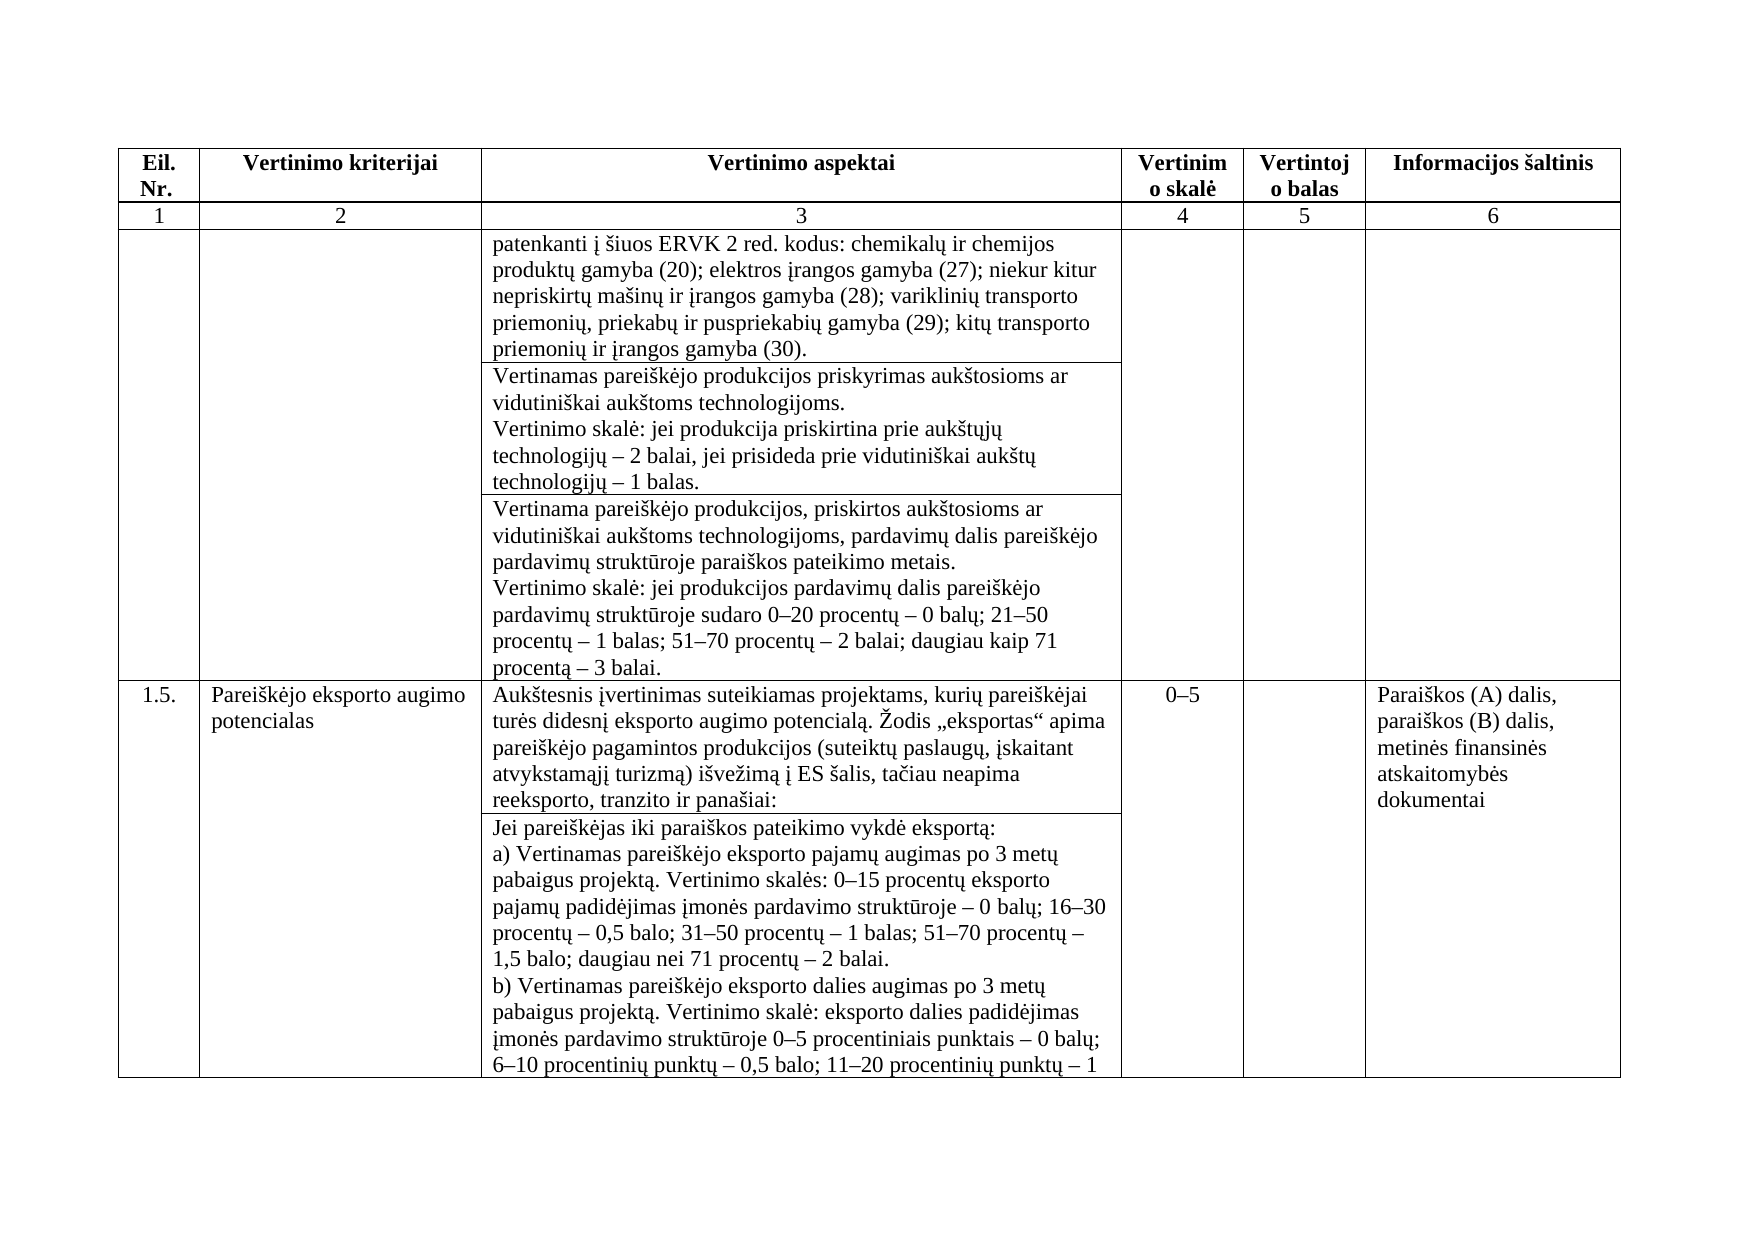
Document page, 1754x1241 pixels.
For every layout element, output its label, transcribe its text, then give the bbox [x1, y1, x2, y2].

table_header Eil. Nr. [119, 149, 199, 201]
table_cell patenkanti į šiuos ERVK 2 red. kodus: chemikalų ir chemijos produktų gamyba (20); elektros įrangos gamyba (27); niekur kitur nepriskirtų mašinų ir įrangos gamyba (28); variklinių transporto priemonių, priekabų ir puspriekabių gamyba (29); kitų transporto priemonių ir įrangos gamyba (30). [482, 230, 1121, 362]
table_cell Paraiškos (A) dalis, paraiškos (B) dalis, metinės finansinės atskaitomybės dokumentai [1366, 681, 1620, 1077]
table_header Vertinimo kriterijai [200, 149, 481, 201]
table_cell 6 [1366, 203, 1620, 229]
table_header Informacijos šaltinis [1366, 149, 1620, 201]
table_header Vertintojo balas [1244, 149, 1365, 201]
table_header Vertinimo skalė [1122, 149, 1243, 201]
table_cell 1 [119, 203, 199, 229]
table_cell [1122, 230, 1243, 680]
table_cell [200, 230, 481, 680]
table_cell [1244, 681, 1365, 1077]
table_cell [1244, 230, 1365, 680]
table_cell 1.5. [119, 681, 199, 1077]
table_header Vertinimo aspektai [482, 149, 1121, 201]
table_cell Aukštesnis įvertinimas suteikiamas projektams, kurių pareiškėjai turės didesnį eksporto augimo potencialą. Žodis „eksportas“ apima pareiškėjo pagamintos produkcijos (suteiktų paslaugų, įskaitant atvykstamąjį turizmą) išvežimą į ES šalis, tačiau neapima reeksporto, tranzito ir panašiai: [482, 681, 1121, 813]
table_cell 4 [1122, 203, 1243, 229]
table_cell Vertinama pareiškėjo produkcijos, priskirtos aukštosioms ar vidutiniškai aukštoms technologijoms, pardavimų dalis pareiškėjo pardavimų struktūroje paraiškos pateikimo metais. Vertinimo skalė: jei produkcijos pardavimų dalis pareiškėjo pardavimų struktūroje sudaro 0–20 procentų – 0 balų; 21–50 procentų – 1 balas; 51–70 procentų – 2 balai; daugiau kaip 71 procentą – 3 balai. [482, 495, 1121, 680]
table_cell 3 [482, 203, 1121, 229]
table_cell 0–5 [1122, 681, 1243, 1077]
table_cell Vertinamas pareiškėjo produkcijos priskyrimas aukštosioms ar vidutiniškai aukštoms technologijoms. Vertinimo skalė: jei produkcija priskirtina prie aukštųjų technologijų – 2 balai, jei prisideda prie vidutiniškai aukštų technologijų – 1 balas. [482, 363, 1121, 494]
table_cell Pareiškėjo eksporto augimo potencialas [200, 681, 481, 1077]
table_cell [119, 230, 199, 680]
table_cell 2 [200, 203, 481, 229]
table_cell Jei pareiškėjas iki paraiškos pateikimo vykdė eksportą: a) Vertinamas pareiškėjo eksporto pajamų augimas po 3 metų pabaigus projektą. Vertinimo skalės: 0–15 procentų eksporto pajamų padidėjimas įmonės pardavimo struktūroje – 0 balų; 16–30 procentų – 0,5 balo; 31–50 procentų – 1 balas; 51–70 procentų – 1,5 balo; daugiau nei 71 procentų – 2 balai. b) Vertinamas pareiškėjo eksporto dalies augimas po 3 metų pabaigus projektą. Vertinimo skalė: eksporto dalies padidėjimas įmonės pardavimo struktūroje 0–5 procentiniais punktais – 0 balų; 6–10 procentinių punktų – 0,5 balo; 11–20 procentinių punktų – 1 [482, 814, 1121, 1077]
table_cell 5 [1244, 203, 1365, 229]
table_cell [1366, 230, 1620, 680]
